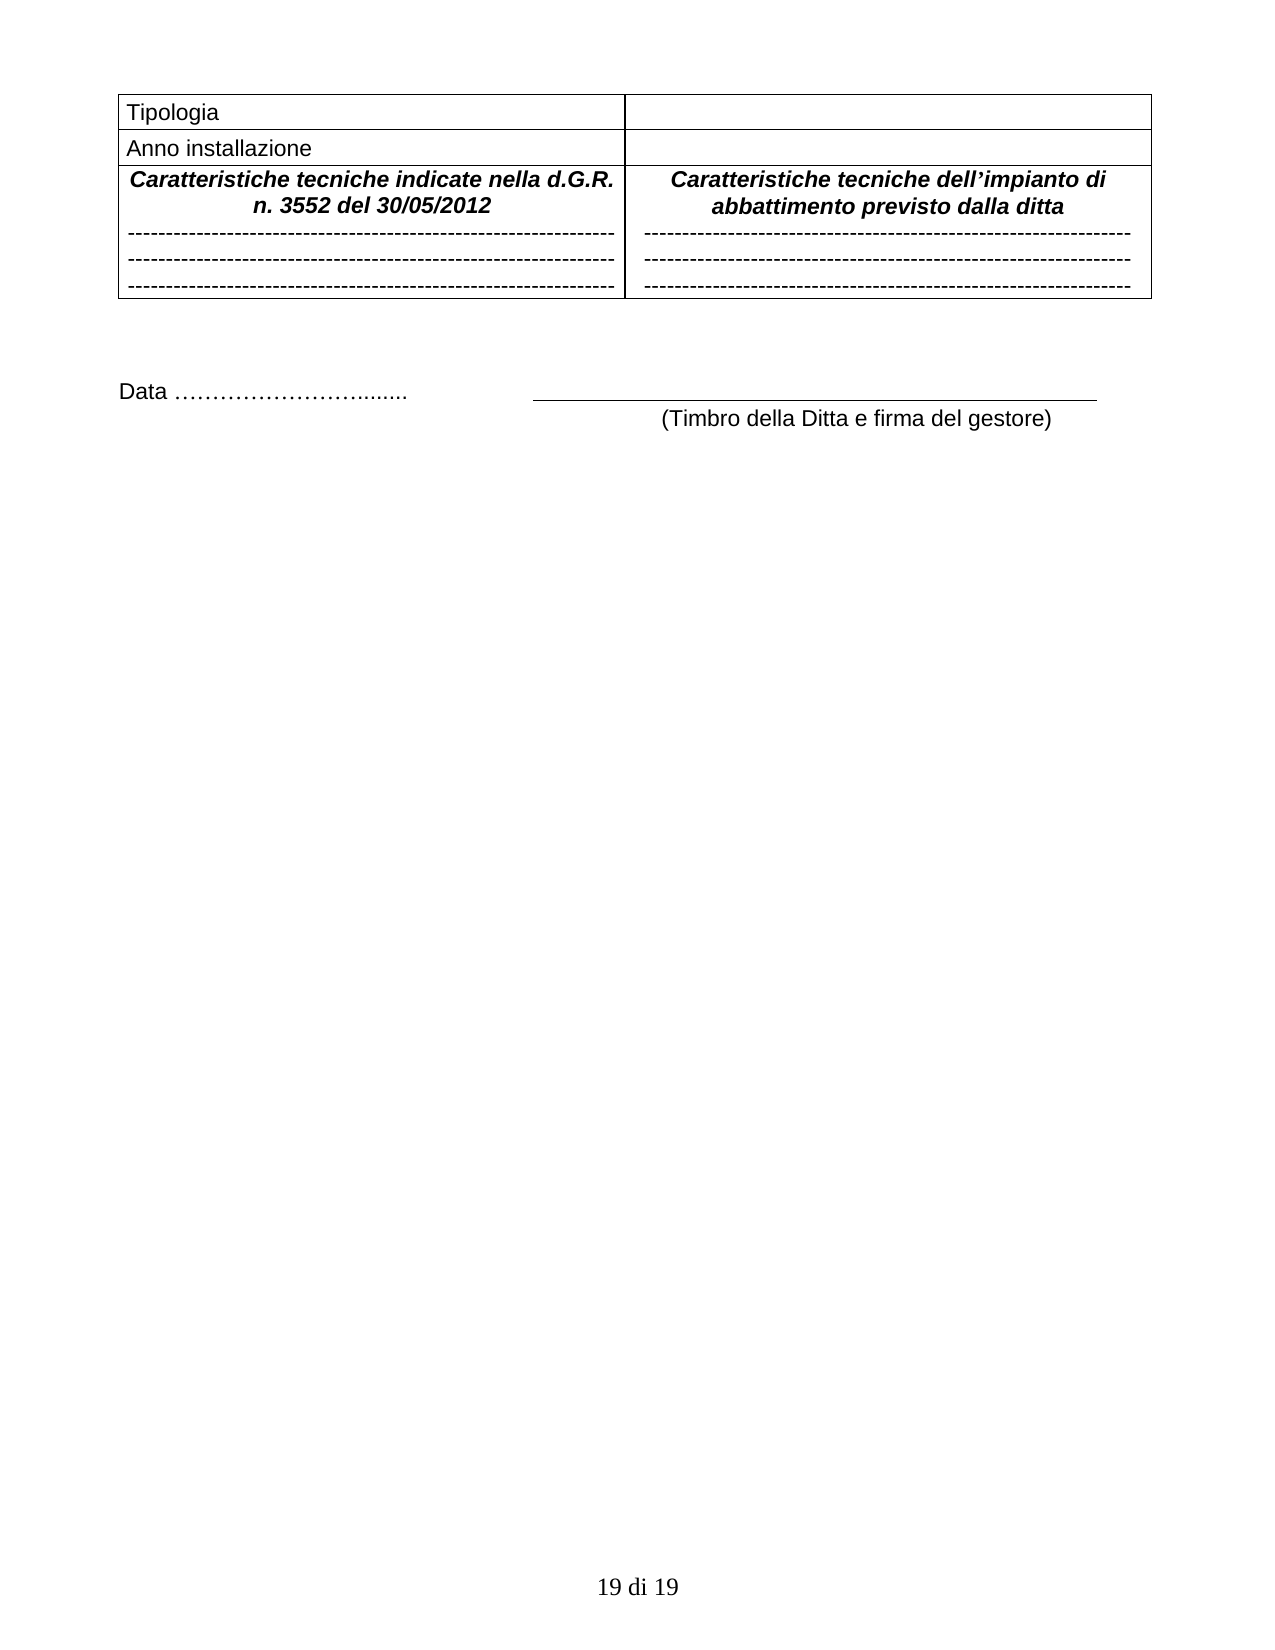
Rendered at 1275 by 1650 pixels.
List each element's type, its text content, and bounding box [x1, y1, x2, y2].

text Data ……………………........ [119, 378, 1156, 404]
table_cell Tipologia [119, 95, 624, 129]
table_cell Caratteristiche tecniche dell’impianto di abbattimento previsto dalla ditta ---------------------------------------------------------------- ---------------------------------------------------------------- ---------------------------------------------------------------- [626, 166, 1151, 298]
text (Timbro della Ditta e firma del gestore) [119, 404, 1156, 431]
table_cell Anno installazione [119, 130, 624, 165]
table_cell Caratteristiche tecniche indicate nella d.G.R. n. 3552 del 30/05/2012 ---------------------------------------------------------------- ---------------------------------------------------------------- ---------------------------------------------------------------- [119, 166, 624, 298]
table_cell [626, 95, 1151, 129]
table_cell [626, 130, 1151, 165]
